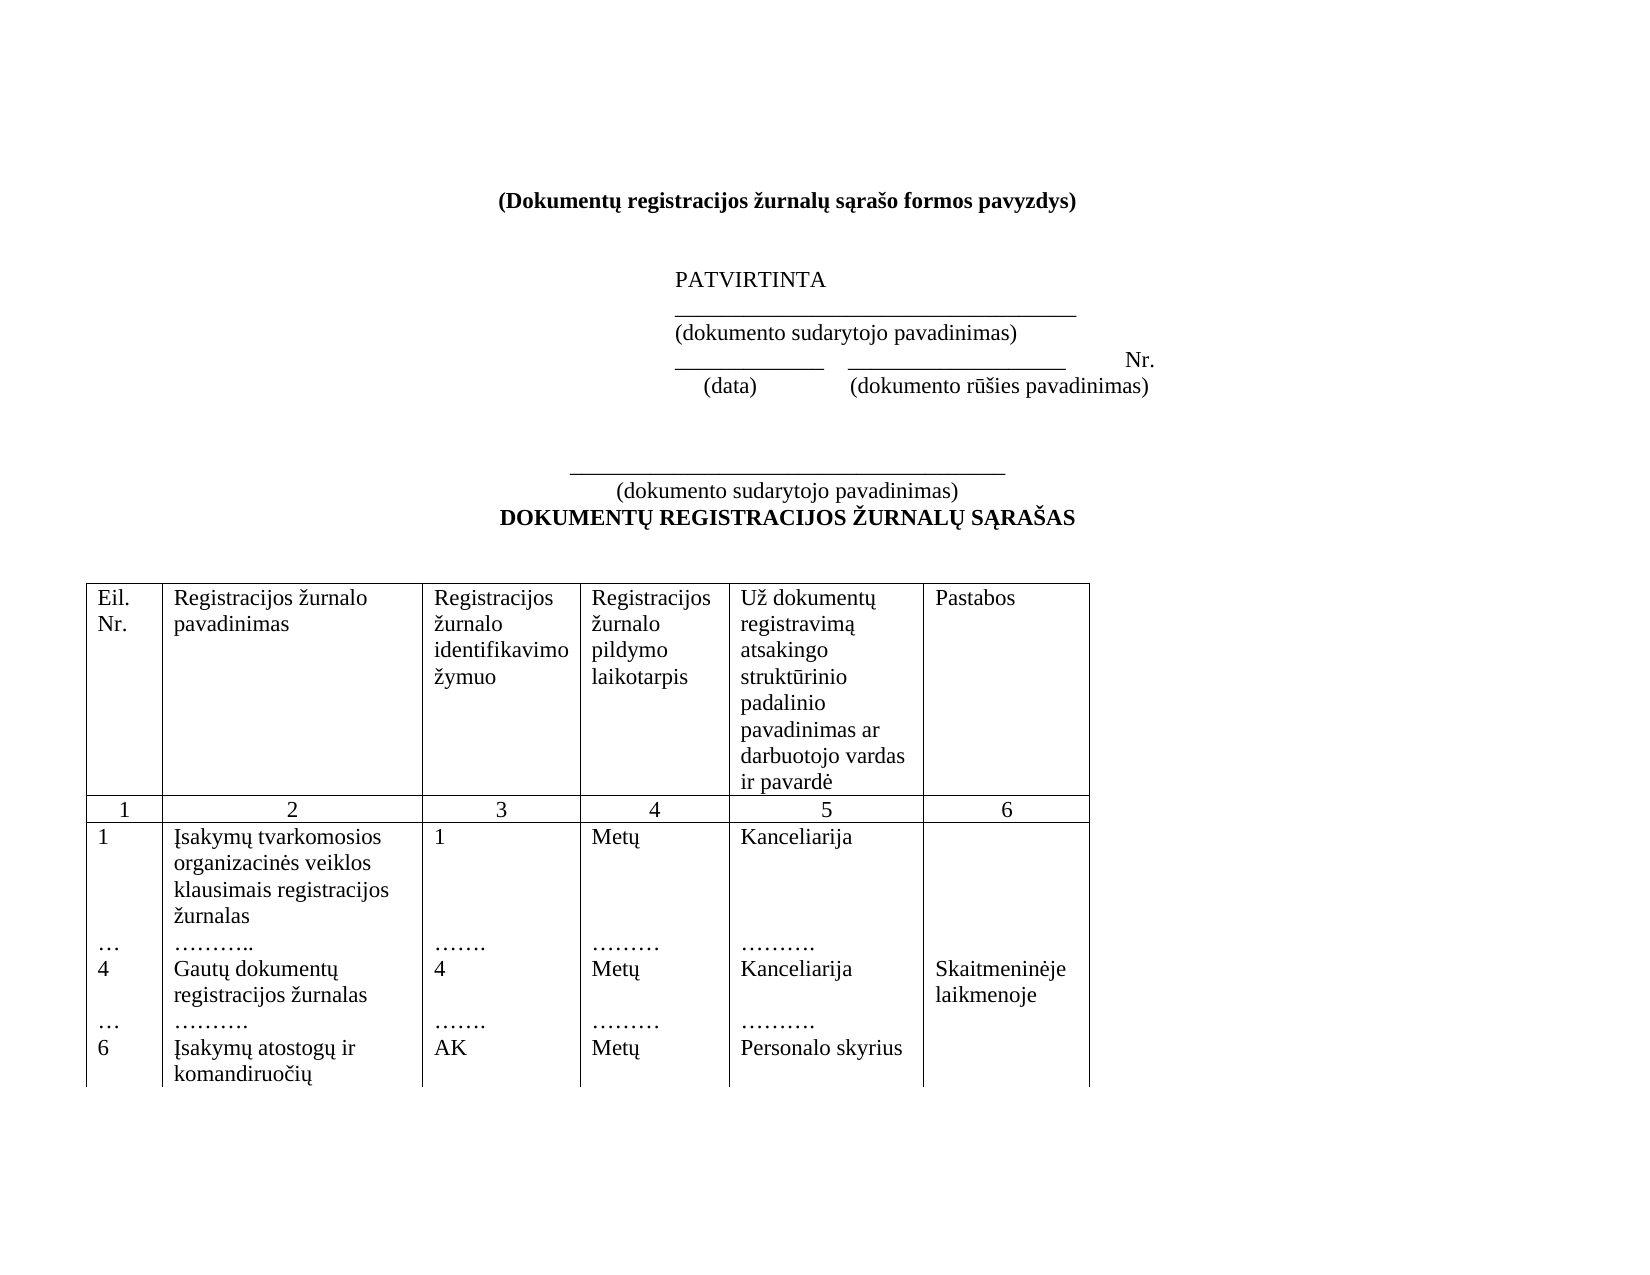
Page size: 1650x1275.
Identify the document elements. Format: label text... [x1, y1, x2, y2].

table_header Pastabos [924, 584, 1089, 795]
table_cell Gautų dokumentų registracijos žurnalas [163, 955, 422, 1008]
table_cell 1 [423, 823, 580, 928]
table_cell Kanceliarija [730, 823, 923, 928]
table_cell Metų [581, 823, 729, 928]
table_header Eil. Nr. [87, 584, 162, 795]
table_cell 1 [87, 823, 162, 928]
table_cell 6 [87, 1034, 162, 1087]
text ___________________________________ [675, 293, 1500, 319]
text (dokumento sudarytojo pavadinimas) [675, 319, 1500, 346]
table_cell ………. [730, 929, 923, 955]
table_cell Kanceliarija [730, 955, 923, 1008]
table_cell … [87, 1008, 162, 1034]
table_header Registracijos žurnalo pildymo laikotarpis [581, 584, 729, 795]
table_cell 4 [423, 955, 580, 1008]
table_cell ……… [581, 929, 729, 955]
table_cell 3 [423, 796, 580, 822]
subtitle DOKUMENTŲ REGISTRACIJOS ŽURNALŲ SĄRAŠAS [75, 504, 1500, 530]
table_cell ……….. [163, 929, 422, 955]
text ______________________________________ [75, 451, 1500, 477]
table_cell … [87, 929, 162, 955]
table_header Už dokumentų registravimą atsakingo struktūrinio padalinio pavadinimas ar darbuotojo vardas ir pavardė [730, 584, 923, 795]
table_cell AK [423, 1034, 580, 1087]
table_cell 2 [163, 796, 422, 822]
table_cell Įsakymų atostogų ir komandiruočių [163, 1034, 422, 1087]
table_cell ……. [423, 929, 580, 955]
table_cell [924, 1034, 1089, 1087]
text (data) (dokumento rūšies pavadinimas) [675, 372, 1500, 398]
subtitle (dokumento sudarytojo pavadinimas) [75, 477, 1500, 504]
table_header Registracijos žurnalo identifikavimo žymuo [423, 584, 580, 795]
table_cell 4 [581, 796, 729, 822]
text (Dokumentų registracijos žurnalų sąrašo formos pavyzdys) [75, 187, 1500, 214]
table_cell ………. [163, 1008, 422, 1034]
table_cell 5 [730, 796, 923, 822]
table_cell 1 [87, 796, 162, 822]
table_cell Skaitmeninėje laikmenoje [924, 955, 1089, 1008]
table_cell 6 [924, 796, 1089, 822]
table_cell Metų [581, 955, 729, 1008]
table_cell Personalo skyrius [730, 1034, 923, 1087]
table_cell [924, 823, 1089, 928]
table_cell [924, 929, 1089, 955]
table_cell Įsakymų tvarkomosios organizacinės veiklos klausimais registracijos žurnalas [163, 823, 422, 928]
table_cell 4 [87, 955, 162, 1008]
table_cell ……… [581, 1008, 729, 1034]
text PATVIRTINTA [675, 267, 1500, 293]
text _____________ ___________________ Nr. [675, 346, 1500, 372]
table_header Registracijos žurnalo pavadinimas [163, 584, 422, 795]
table_cell ……. [423, 1008, 580, 1034]
table_cell ………. [730, 1008, 923, 1034]
table_cell Metų [581, 1034, 729, 1087]
table_cell [924, 1008, 1089, 1034]
